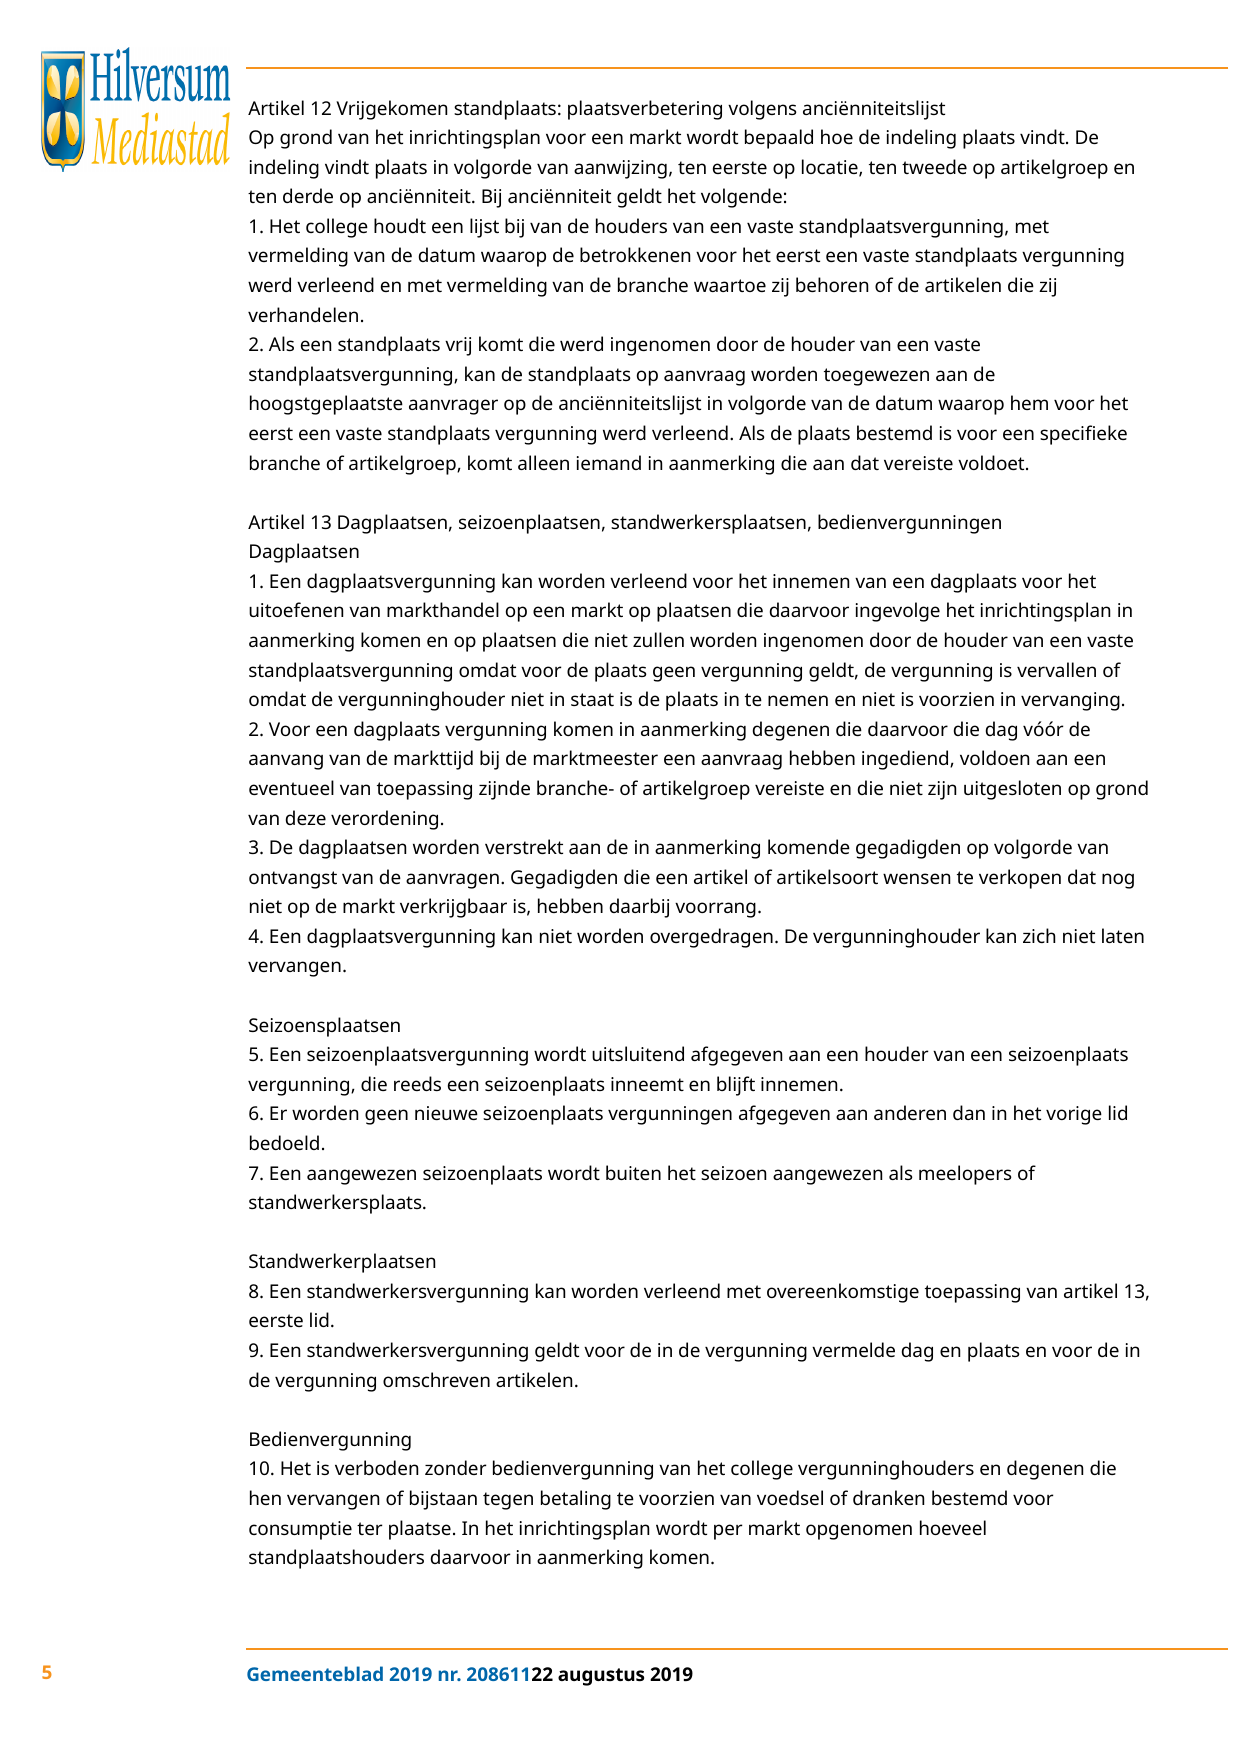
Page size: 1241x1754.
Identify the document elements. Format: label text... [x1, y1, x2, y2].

text Op grond van het inrichtingsplan voor een markt wordt bepaald hoe de indeling plaats vindt. De indeling vindt plaats in volgorde van aanwijzing, ten eerste op locatie, ten tweede op artikelgroep en ten derde op anciënniteit. Bij anciënniteit geldt het volgende: [248, 124, 1152, 209]
text 2. Voor een dagplaats vergunning komen in aanmerking degenen die daarvoor die dag vóór de aanvang van de markttijd bij de marktmeester een aanvraag hebben ingediend, voldoen aan een eventueel van toepassing zijnde branche- of artikelgroep vereiste en die niet zijn uitgesloten op grond van deze verordening. [248, 716, 1152, 831]
text Seizoensplaatsen [248, 1012, 1152, 1038]
text Dagplaatsen [248, 538, 1152, 564]
text 7. Een aangewezen seizoenplaats wordt buiten het seizoen aangewezen als meelopers of standwerkersplaats. [248, 1160, 1152, 1215]
text 9. Een standwerkersvergunning geldt voor de in de vergunning vermelde dag en plaats en voor de in de vergunning omschreven artikelen. [248, 1337, 1152, 1393]
picture [41, 47, 231, 172]
text 4. Een dagplaatsvergunning kan niet worden overgedragen. De vergunninghouder kan zich niet laten vervangen. [248, 923, 1152, 978]
text Artikel 12 Vrijgekomen standplaats: plaatsverbetering volgens anciënniteitslijst [248, 95, 1152, 121]
text 10. Het is verboden zonder bedienvergunning van het college vergunninghouders en degenen die hen vervangen of bijstaan tegen betaling te voorzien van voedsel of dranken bestemd voor consumptie ter plaatse. In het inrichtingsplan wordt per markt opgenomen hoeveel standplaatshouders daarvoor in aanmerking komen. [248, 1456, 1152, 1570]
text 2. Als een standplaats vrij komt die werd ingenomen door de houder van een vaste standplaatsvergunning, kan de standplaats op aanvraag worden toegewezen aan de hoogstgeplaatste aanvrager op de anciënniteitslijst in volgorde van de datum waarop hem voor het eerst een vaste standplaats vergunning werd verleend. Als de plaats bestemd is voor een specifieke branche of artikelgroep, komt alleen iemand in aanmerking die aan dat vereiste voldoet. [248, 331, 1152, 476]
text 6. Er worden geen nieuwe seizoenplaats vergunningen afgegeven aan anderen dan in het vorige lid bedoeld. [248, 1101, 1152, 1156]
text Standwerkerplaatsen [248, 1248, 1152, 1274]
text Artikel 13 Dagplaatsen, seizoenplaatsen, standwerkersplaatsen, bedienvergunningen [248, 509, 1152, 535]
text 8. Een standwerkersvergunning kan worden verleend met overeenkomstige toepassing van artikel 13, eerste lid. [248, 1278, 1152, 1333]
text 1. Het college houdt een lijst bij van de houders van een vaste standplaatsvergunning, met vermelding van de datum waarop de betrokkenen voor het eerst een vaste standplaats vergunning werd verleend en met vermelding van de branche waartoe zij behoren of de artikelen die zij verhandelen. [248, 213, 1152, 328]
text 3. De dagplaatsen worden verstrekt aan de in aanmerking komende gegadigden op volgorde van ontvangst van de aanvragen. Gegadigden die een artikel of artikelsoort wensen te verkopen dat nog niet op de markt verkrijgbaar is, hebben daarbij voorrang. [248, 834, 1152, 919]
text Bedienvergunning [248, 1426, 1152, 1452]
text 1. Een dagplaatsvergunning kan worden verleend voor het innemen van een dagplaats voor het uitoefenen van markthandel op een markt op plaatsen die daarvoor ingevolge het inrichtingsplan in aanmerking komen en op plaatsen die niet zullen worden ingenomen door de houder van een vaste standplaatsvergunning omdat voor de plaats geen vergunning geldt, de vergunning is vervallen of omdat de vergunninghouder niet in staat is de plaats in te nemen en niet is voorzien in vervanging. [248, 568, 1152, 712]
text 5. Een seizoenplaatsvergunning wordt uitsluitend afgegeven aan een houder van een seizoenplaats vergunning, die reeds een seizoenplaats inneemt en blijft innemen. [248, 1041, 1152, 1097]
